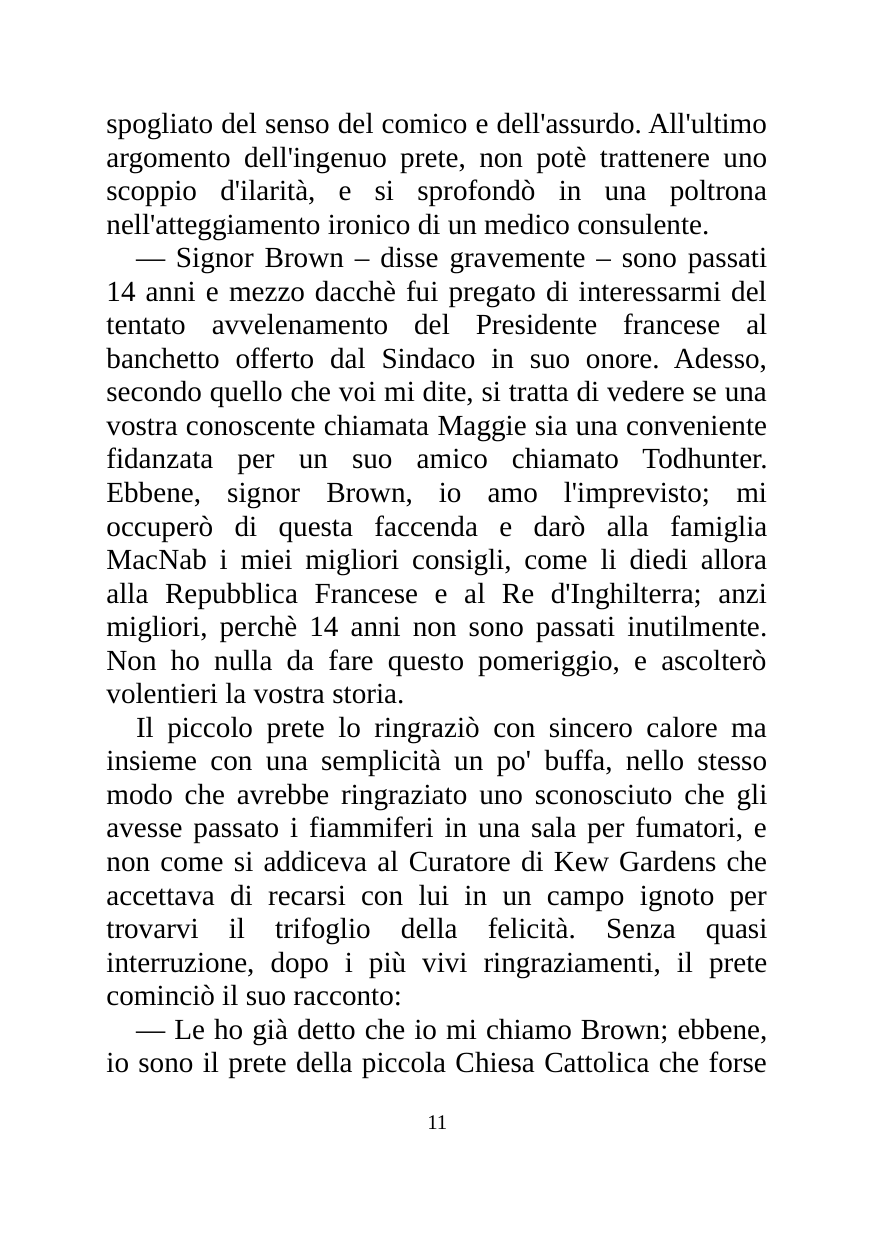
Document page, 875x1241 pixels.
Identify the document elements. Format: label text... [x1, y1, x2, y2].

text spogliato del senso del comico e dell'assurdo. All'ultimo argomento dell'ingenuo prete, non potè trattenere uno scoppio d'ilarità, e si sprofondò in una poltrona nell'atteggiamento ironico di un medico consulente. [106, 106, 768, 240]
text — Le ho già detto che io mi chiamo Brown; ebbene, io sono il prete della piccola Chiesa Cattolica che forse [106, 1012, 768, 1079]
text — Signor Brown – disse gravemente – sono passati 14 anni e mezzo dacchè fui pregato di interessarmi del tentato avvelenamento del Presidente francese al banchetto offerto dal Sindaco in suo onore. Adesso, secondo quello che voi mi dite, si tratta di vedere se una vostra conoscente chiamata Maggie sia una conveniente fidanzata per un suo amico chiamato Todhunter. Ebbene, signor Brown, io amo l'imprevisto; mi occuperò di questa faccenda e darò alla famiglia MacNab i miei migliori consigli, come li diedi allora alla Repubblica Francese e al Re d'Inghilterra; anzi migliori, perchè 14 anni non sono passati inutilmente. Non ho nulla da fare questo pomeriggio, e ascolterò volentieri la vostra storia. [106, 240, 768, 710]
text Il piccolo prete lo ringraziò con sincero calore ma insieme con una semplicità un po' buffa, nello stesso modo che avrebbe ringraziato uno sconosciuto che gli avesse passato i fiammiferi in una sala per fumatori, e non come si addiceva al Curatore di Kew Gardens che accettava di recarsi con lui in un campo ignoto per trovarvi il trifoglio della felicità. Senza quasi interruzione, dopo i più vivi ringraziamenti, il prete cominciò il suo racconto: [106, 710, 768, 1012]
